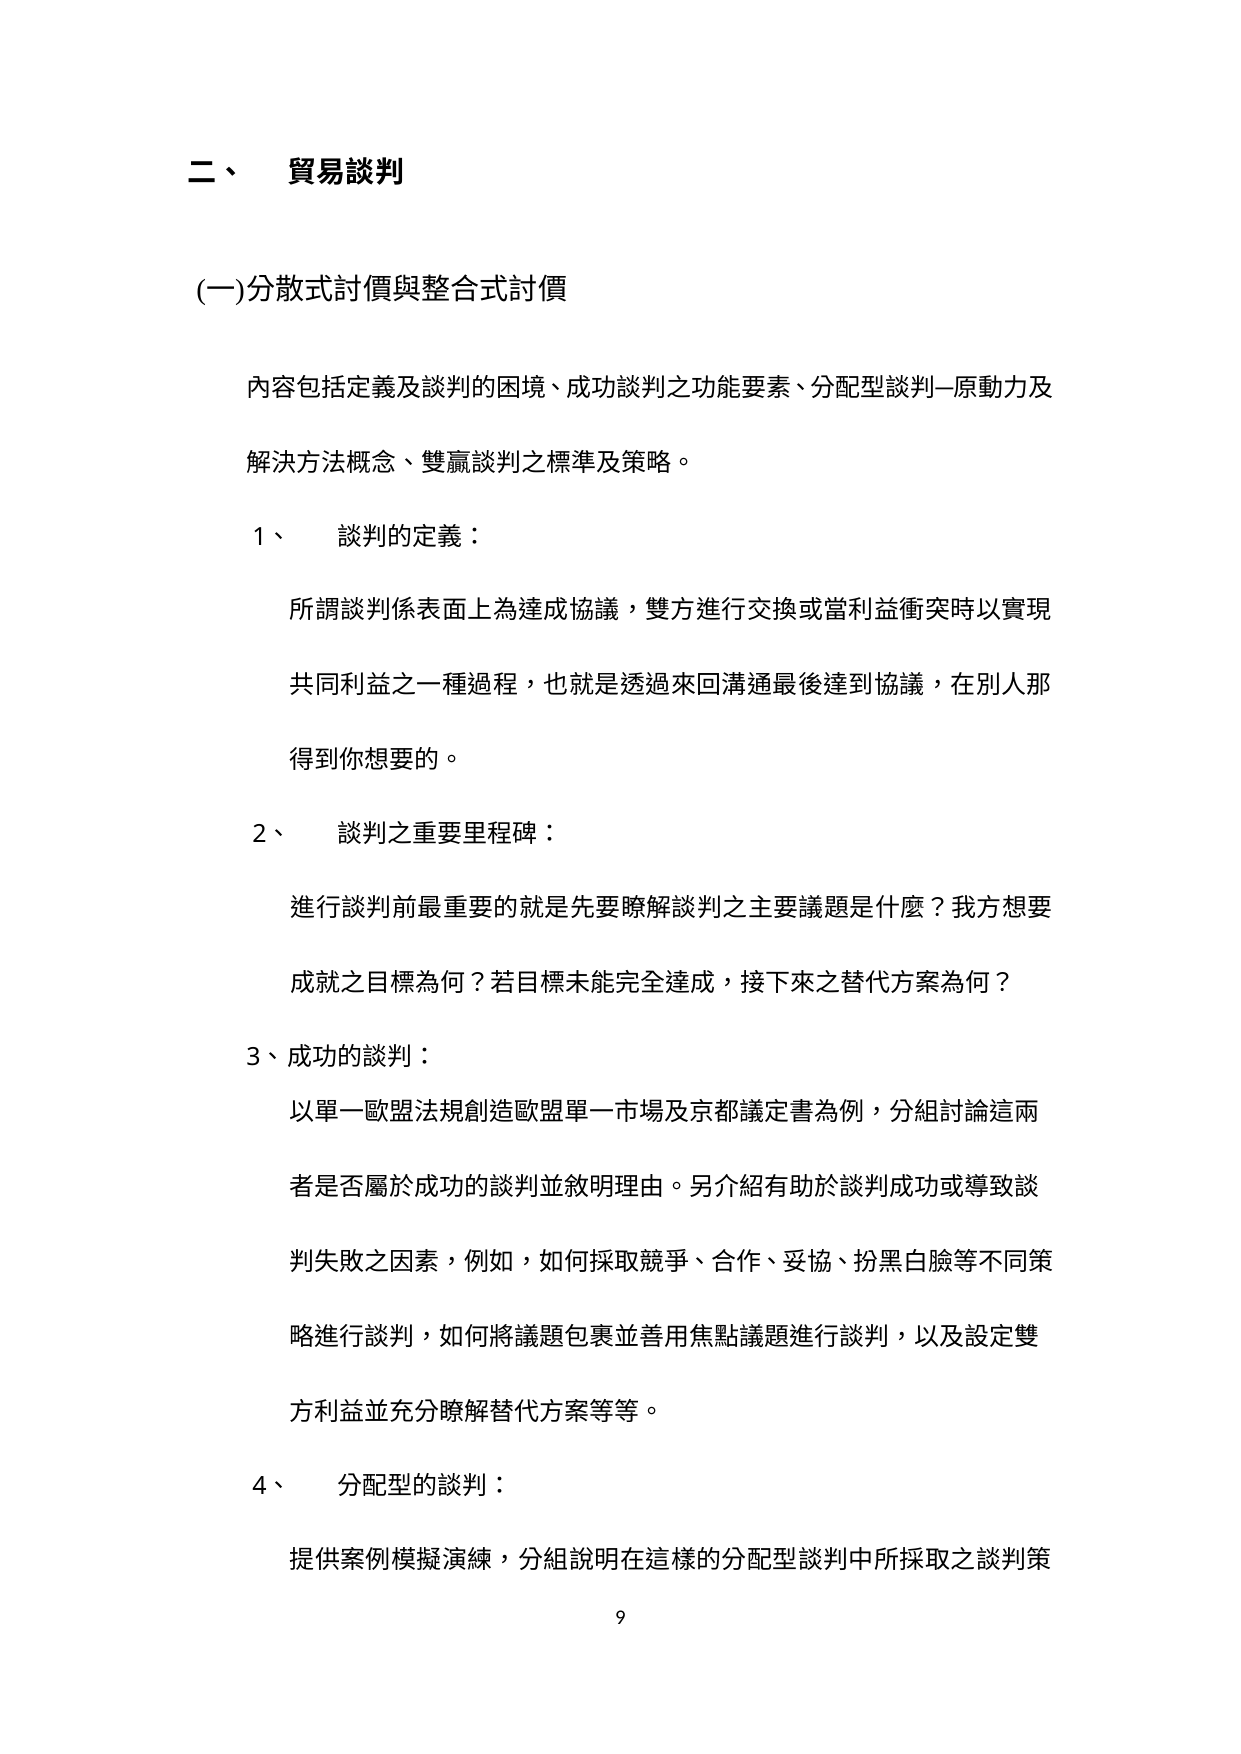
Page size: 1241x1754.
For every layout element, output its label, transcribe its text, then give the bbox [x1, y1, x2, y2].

text 以單一歐盟法規創造歐盟單一市場及京都議定書為例，分組討論這兩者是否屬於成功的談判並敘明理由。另介紹有助於談判成功或導致談判失敗之因素，例如，如何採取競爭、合作、妥協、扮黑白臉等不同策略進行談判，如何將議題包裹並善用焦點議題進行談判，以及設定雙方利益並充分瞭解替代方案等等。 [289, 1091, 1053, 1429]
text 所謂談判係表面上為達成協議，雙方進行交換或當利益衝突時以實現共同利益之一種過程，也就是透過來回溝通最後達到協議，在別人那得到你想要的。 [289, 589, 1053, 777]
text 進行談判前最重要的就是先要瞭解談判之主要議題是什麼？我方想要成就之目標為何？若目標未能完全達成，接下來之替代方案為何？ [290, 887, 1053, 999]
list 談判之重要里程碑： [252, 813, 1053, 851]
text 提供案例模擬演練，分組說明在這樣的分配型談判中所採取之談判策 [289, 1539, 1053, 1576]
subtitle 貿易談判 [187, 132, 1053, 207]
subtitle 分散式討價與整合式討價 [196, 249, 1053, 324]
list 談判的定義： [252, 516, 1053, 553]
text 內容包括定義及談判的困境、成功談判之功能要素、分配型談判─原動力及解決方法概念、雙贏談判之標準及策略。 [246, 367, 1053, 479]
list 分配型的談判： [252, 1465, 1053, 1502]
